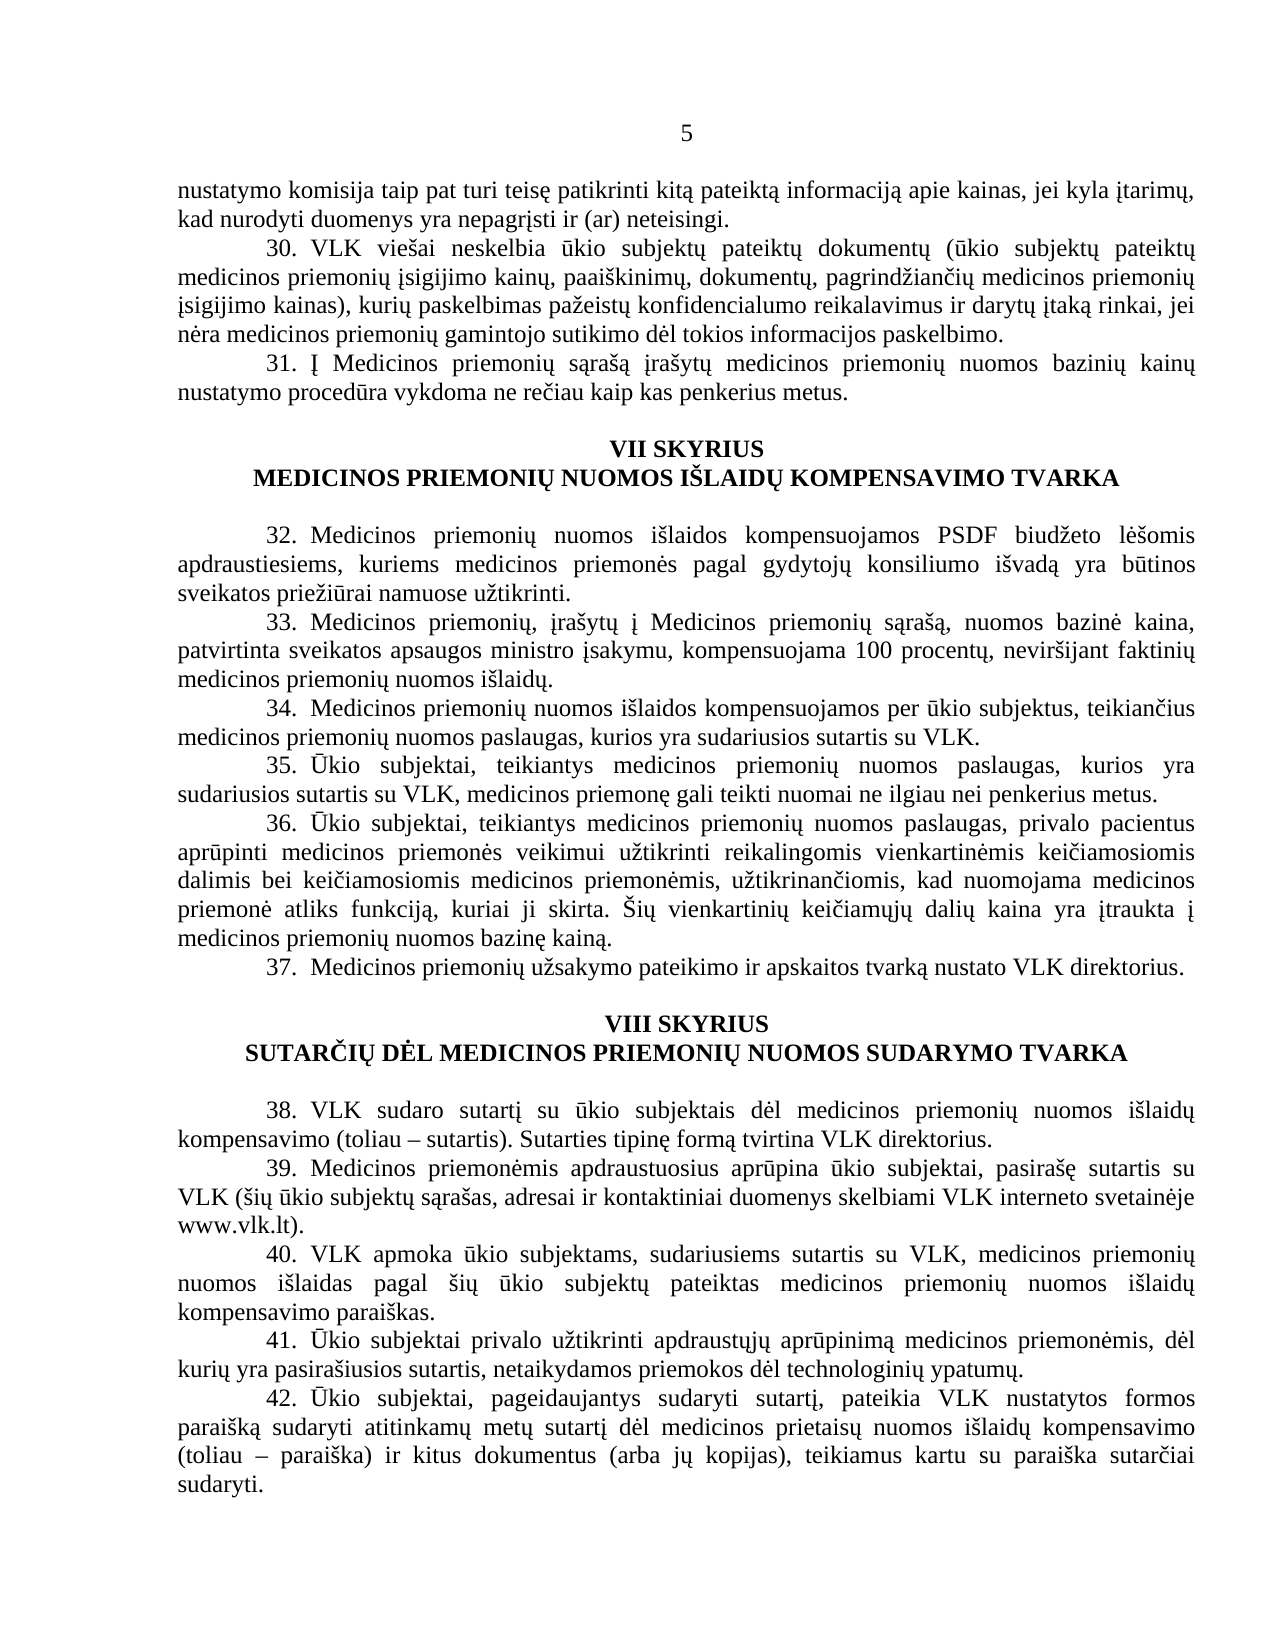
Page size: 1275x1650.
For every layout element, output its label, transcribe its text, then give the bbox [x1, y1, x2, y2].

text 36. Ūkio subjektai, teikiantys medicinos priemonių nuomos paslaugas, privalo pacientus aprūpinti medicinos priemonės veikimui užtikrinti reikalingomis vienkartinėmis keičiamosiomis dalimis bei keičiamosiomis medicinos priemonėmis, užtikrinančiomis, kad nuomojama medicinos priemonė atliks funkciją, kuriai ji skirta. Šių vienkartinių keičiamųjų dalių kaina yra įtraukta į medicinos priemonių nuomos bazinę kainą. [177, 808, 1196, 952]
text 32. Medicinos priemonių nuomos išlaidos kompensuojamos PSDF biudžeto lėšomis apdraustiesiems, kuriems medicinos priemonės pagal gydytojų konsiliumo išvadą yra būtinos sveikatos priežiūrai namuose užtikrinti. [177, 521, 1196, 607]
text 42. Ūkio subjektai, pageidaujantys sudaryti sutartį, pateikia VLK nustatytos formos paraišką sudaryti atitinkamų metų sutartį dėl medicinos prietaisų nuomos išlaidų kompensavimo (toliau – paraiška) ir kitus dokumentus (arba jų kopijas), teikiamus kartu su paraiška sutarčiai sudaryti. [177, 1383, 1196, 1498]
text 37. Medicinos priemonių užsakymo pateikimo ir apskaitos tvarką nustato VLK direktorius. [177, 952, 1196, 981]
text 41. Ūkio subjektai privalo užtikrinti apdraustųjų aprūpinimą medicinos priemonėmis, dėl kurių yra pasirašiusios sutartis, netaikydamos priemokos dėl technologinių ypatumų. [177, 1326, 1196, 1383]
text 35. Ūkio subjektai, teikiantys medicinos priemonių nuomos paslaugas, kurios yra sudariusios sutartis su VLK, medicinos priemonę gali teikti nuomai ne ilgiau nei penkerius metus. [177, 751, 1196, 808]
text SUTARČIŲ DĖL MEDICINOS PRIEMONIŲ NUOMOS SUDARYMO TVARKA [177, 1038, 1196, 1067]
text 33. Medicinos priemonių, įrašytų į Medicinos priemonių sąrašą, nuomos bazinė kaina, patvirtinta sveikatos apsaugos ministro įsakymu, kompensuojama 100 procentų, neviršijant faktinių medicinos priemonių nuomos išlaidų. [177, 607, 1196, 693]
text MEDICINOS PRIEMONIŲ NUOMOS IŠLAIDŲ KOMPENSAVIMO TVARKA [177, 463, 1196, 492]
text nustatymo komisija taip pat turi teisę patikrinti kitą pateiktą informaciją apie kainas, jei kyla įtarimų, kad nurodyti duomenys yra nepagrįsti ir (ar) neteisingi. [177, 176, 1196, 233]
text 30. VLK viešai neskelbia ūkio subjektų pateiktų dokumentų (ūkio subjektų pateiktų medicinos priemonių įsigijimo kainų, paaiškinimų, dokumentų, pagrindžiančių medicinos priemonių įsigijimo kainas), kurių paskelbimas pažeistų konfidencialumo reikalavimus ir darytų įtaką rinkai, jei nėra medicinos priemonių gamintojo sutikimo dėl tokios informacijos paskelbimo. [177, 233, 1196, 348]
text 40. VLK apmoka ūkio subjektams, sudariusiems sutartis su VLK, medicinos priemonių nuomos išlaidas pagal šių ūkio subjektų pateiktas medicinos priemonių nuomos išlaidų kompensavimo paraiškas. [177, 1239, 1196, 1326]
text 31. Į Medicinos priemonių sąrašą įrašytų medicinos priemonių nuomos bazinių kainų nustatymo procedūra vykdoma ne rečiau kaip kas penkerius metus. [177, 348, 1196, 406]
text 39. Medicinos priemonėmis apdraustuosius aprūpina ūkio subjektai, pasirašę sutartis su VLK (šių ūkio subjektų sąrašas, adresai ir kontaktiniai duomenys skelbiami VLK interneto svetainėje www.vlk.lt). [177, 1153, 1196, 1239]
text VII SKYRIUS [177, 434, 1196, 463]
text 38. VLK sudaro sutartį su ūkio subjektais dėl medicinos priemonių nuomos išlaidų kompensavimo (toliau – sutartis). Sutarties tipinę formą tvirtina VLK direktorius. [177, 1096, 1196, 1153]
text 34. Medicinos priemonių nuomos išlaidos kompensuojamos per ūkio subjektus, teikiančius medicinos priemonių nuomos paslaugas, kurios yra sudariusios sutartis su VLK. [177, 693, 1196, 751]
text VIII SKYRIUS [177, 1009, 1196, 1038]
